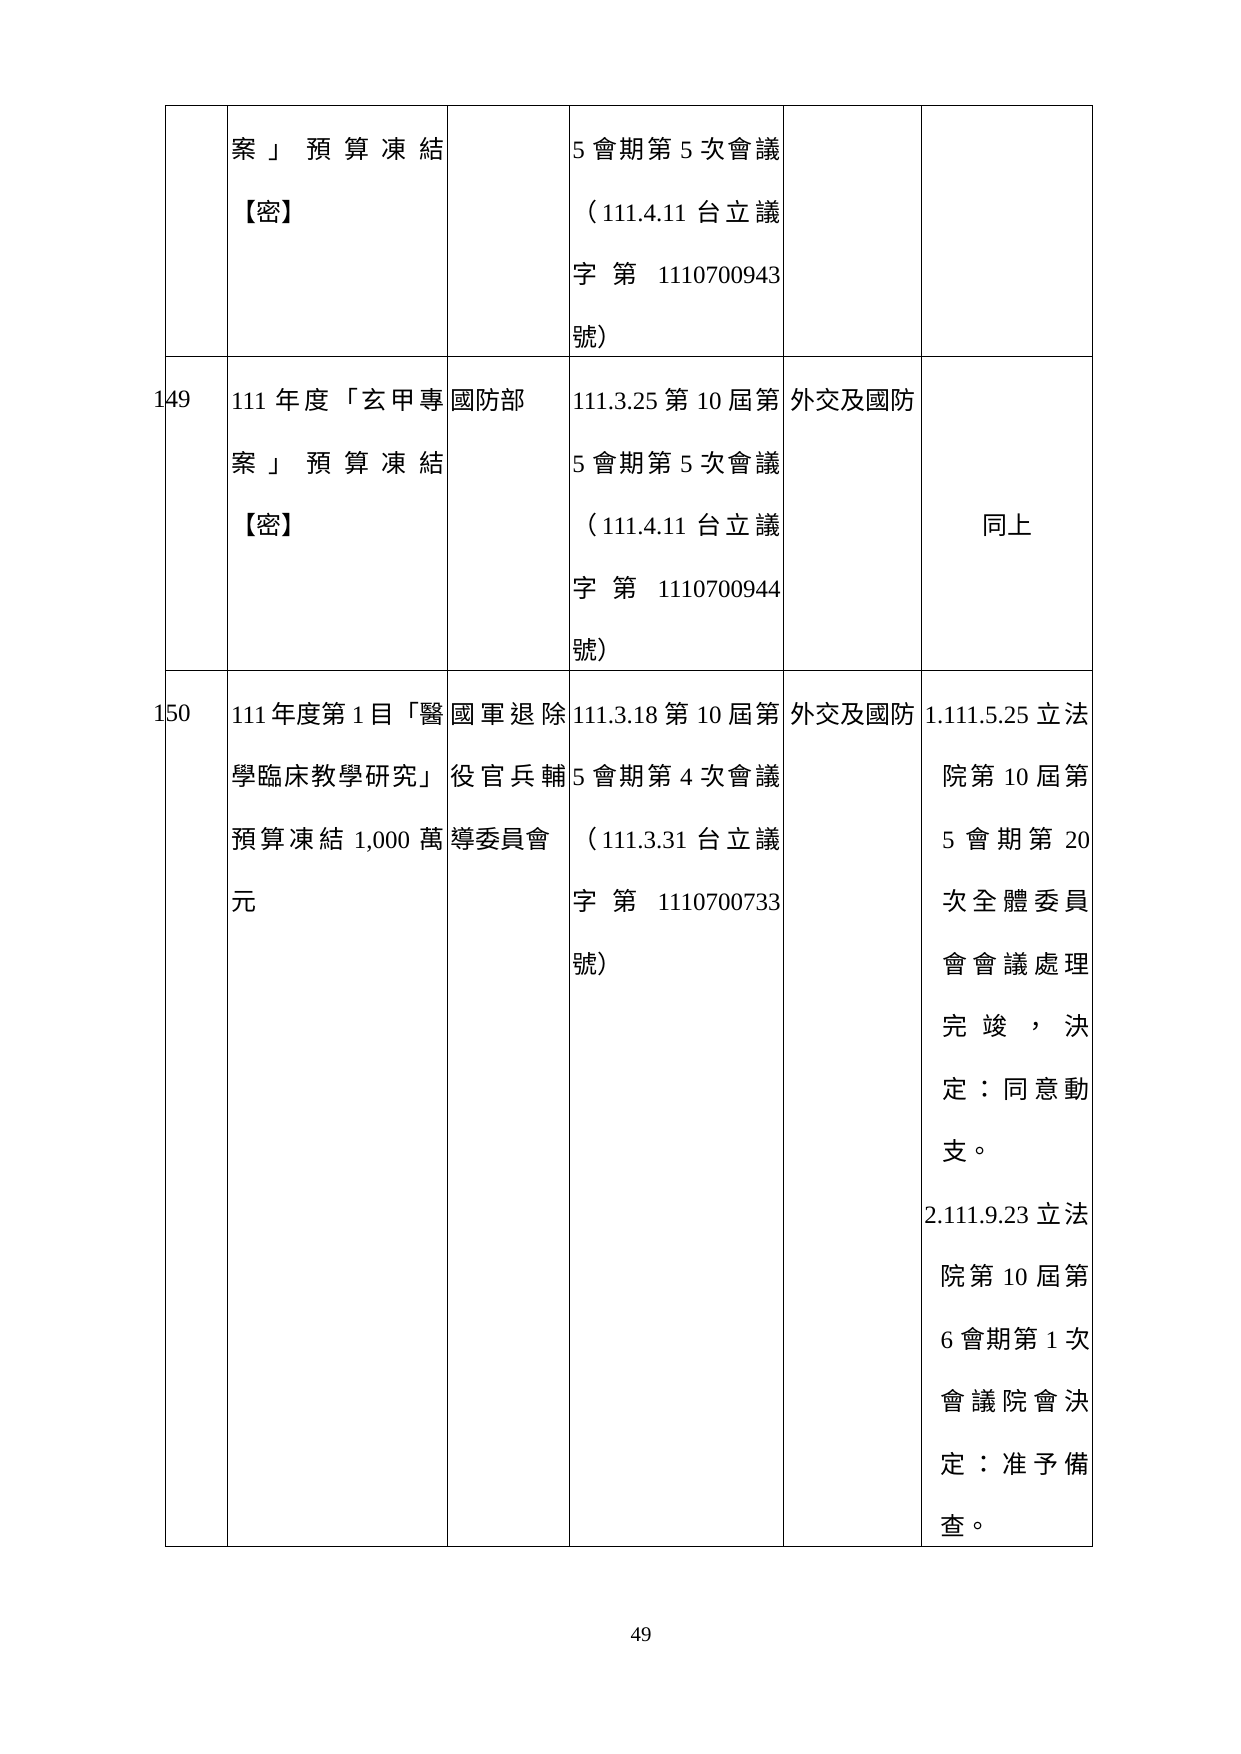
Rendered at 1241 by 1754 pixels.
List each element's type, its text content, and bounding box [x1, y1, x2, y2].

table_cell 111.3.18第10屆第5會期第4次會議（111.3.31台立議字第1110700733號） [570, 671, 783, 1546]
table_cell 111年度第1目「醫學臨床教學研究」預算凍結1,000萬元 [228, 671, 447, 1546]
table_cell 1.111.5.25立法院第10屆第5會期第20次全體委員會會議處理完竣，決定：同意動支。 2.111.9.23立法院第10屆第6會期第1次會議院會決定：准予備查。 [922, 671, 1092, 1546]
table_cell 國軍退除役官兵輔導委員會 [448, 671, 569, 1546]
table_cell 111.3.25第10屆第5會期第5次會議（111.4.11台立議字第1110700944號） [570, 357, 783, 670]
table_cell [166, 106, 227, 356]
table_cell 外交及國防 [784, 671, 921, 1546]
table_cell [166, 357, 227, 670]
table_cell [448, 106, 569, 356]
table_cell [784, 106, 921, 356]
table_cell 案」預算凍結【密】 [228, 106, 447, 356]
table_cell 同上 [922, 357, 1092, 670]
table_cell 111年度「玄甲專案」預算凍結【密】 [228, 357, 447, 670]
table_cell [166, 671, 227, 1546]
table_cell 國防部 [448, 357, 569, 670]
table_cell [922, 106, 1092, 356]
table_cell 5會期第5次會議（111.4.11台立議字第1110700943號） [570, 106, 783, 356]
table_cell 外交及國防 [784, 357, 921, 670]
